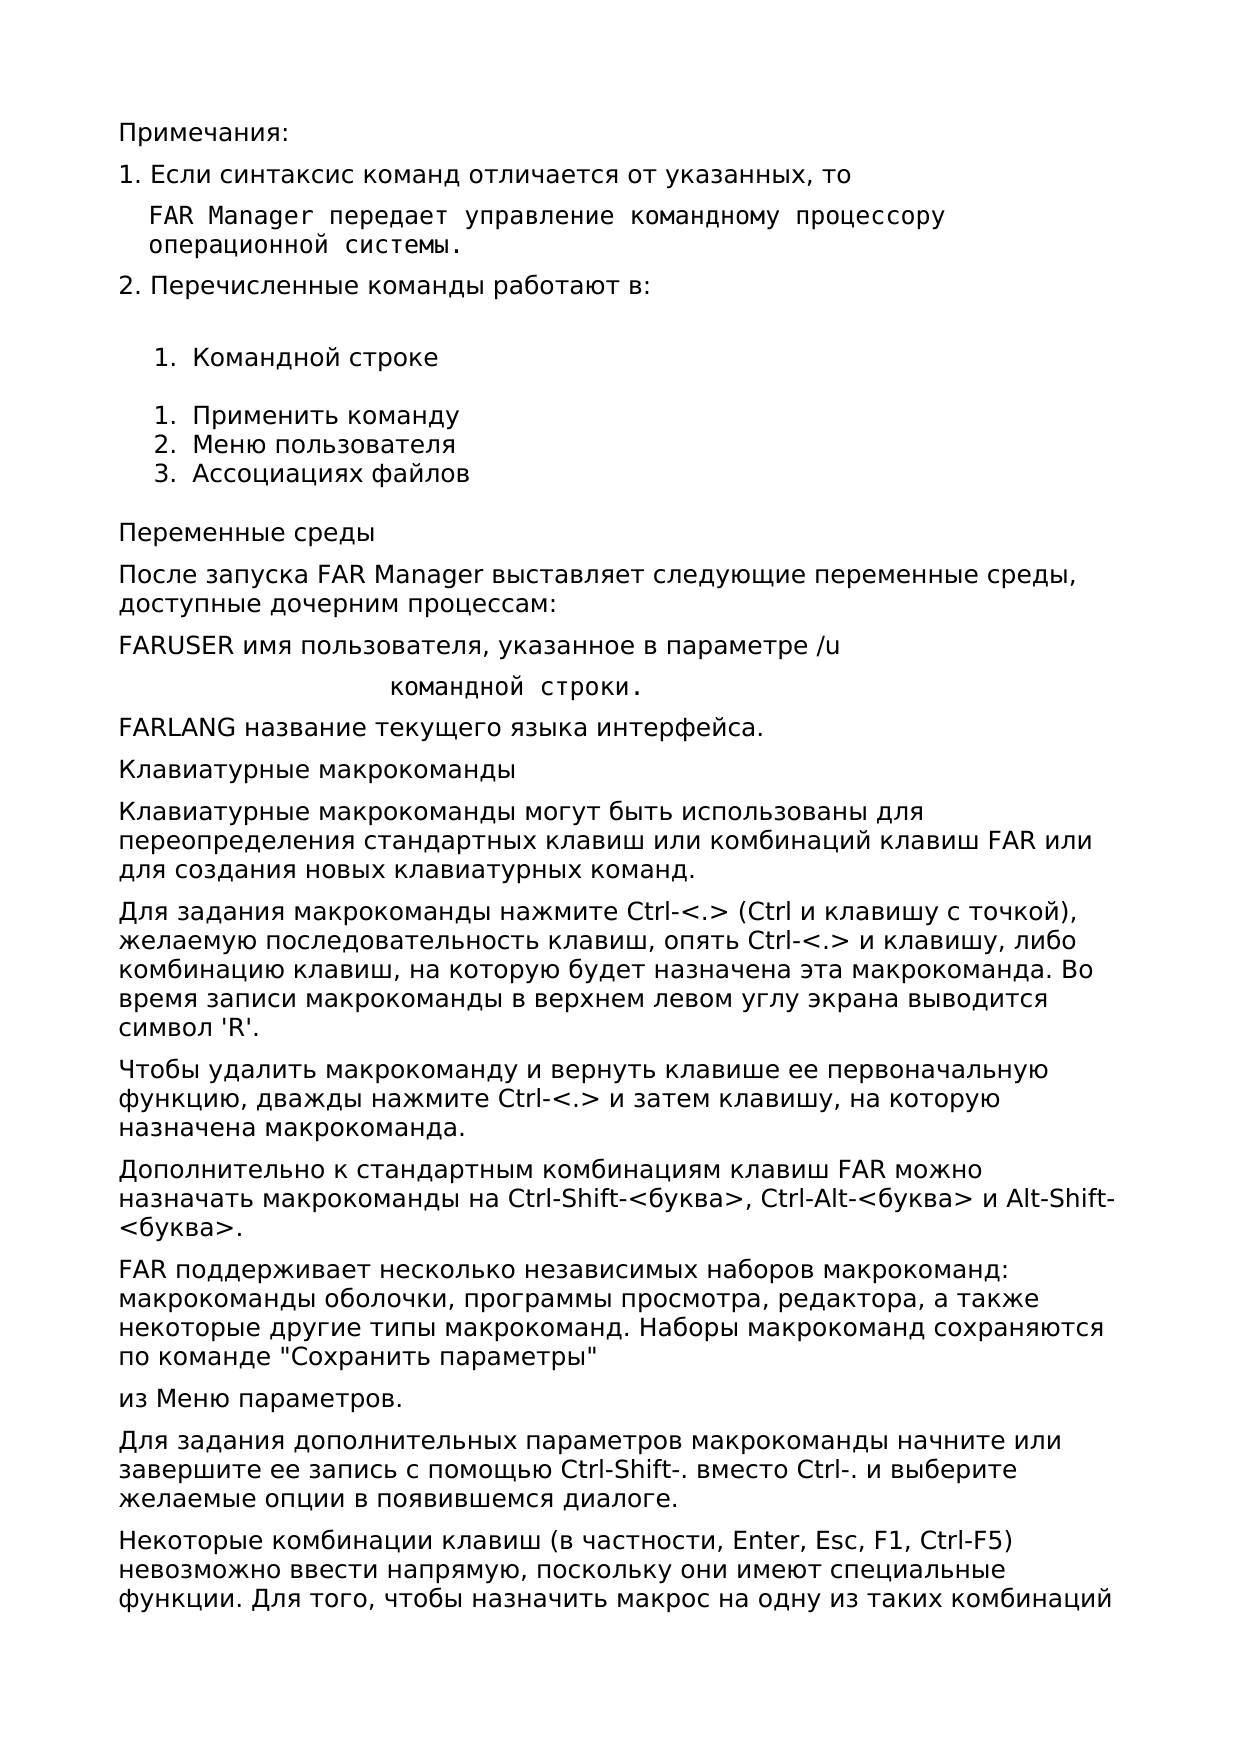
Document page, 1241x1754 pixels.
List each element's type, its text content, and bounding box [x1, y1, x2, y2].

text Переменные среды [118, 518, 1122, 547]
text командной строки. [118, 672, 1122, 702]
text Клавиатурные макрокоманды [118, 755, 1122, 784]
text 1. Если синтаксис команд отличается от указанных, то [118, 160, 1122, 189]
text Дополнительно к стандартным комбинациям клавиш FAR можно назначать макрокоманды на Ctrl-Shift-<буква>, Ctrl-Alt-<буква> и Alt-Shift-<буква>. [118, 1155, 1122, 1243]
text Клавиатурные макрокоманды могут быть использованы для переопределения стандартных клавиш или комбинаций клавиш FAR или для создания новых клавиатурных команд. [118, 797, 1122, 884]
text Для задания макрокоманды нажмите Ctrl-<.> (Ctrl и клавишу с точкой), желаемую последовательность клавиш, опять Ctrl-<.> и клавишу, либо комбинацию клавиш, на которую будет назначена эта макрокоманда. Во время записи макрокоманды в верхнем левом углу экрана выводится символ 'R'. [118, 897, 1122, 1043]
text FAR поддерживает несколько независимых наборов макрокоманд: макрокоманды оболочки, программы просмотра, редактора, а также некоторые другие типы макрокоманд. Наборы макрокоманд сохраняются по команде "Сохранить параметры" [118, 1255, 1122, 1372]
text Примечания: [118, 118, 1122, 147]
list Применить команду [177, 401, 1122, 431]
list Ассоциациях файлов [177, 460, 1122, 489]
text FARLANG название текущего языка интерфейса. [118, 713, 1122, 743]
text FAR Manager передает управление командному процессору операционной системы. [118, 201, 1122, 260]
text Некоторые комбинации клавиш (в частности, Enter, Esc, F1, Ctrl-F5) невозможно ввести напрямую, поскольку они имеют специальные функции. Для того, чтобы назначить макрос на одну из таких комбинаций [118, 1526, 1122, 1613]
text Чтобы удалить макрокоманду и вернуть клавише ее первоначальную функцию, дважды нажмите Ctrl-<.> и затем клавишу, на которую назначена макрокоманда. [118, 1055, 1122, 1143]
text 2. Перечисленные команды работают в: [118, 272, 1122, 301]
text После запуска FAR Manager выставляет следующие переменные среды, доступные дочерним процессам: [118, 560, 1122, 618]
text FARUSER имя пользователя, указанное в параметре /u [118, 631, 1122, 660]
text из Меню параметров. [118, 1384, 1122, 1413]
list Меню пользователя [177, 431, 1122, 460]
text Для задания дополнительных параметров макрокоманды начните или завершите ее запись с помощью Ctrl-Shift-. вместо Ctrl-. и выберите желаемые опции в появившемся диалоге. [118, 1426, 1122, 1513]
list Командной строке [177, 343, 1122, 372]
